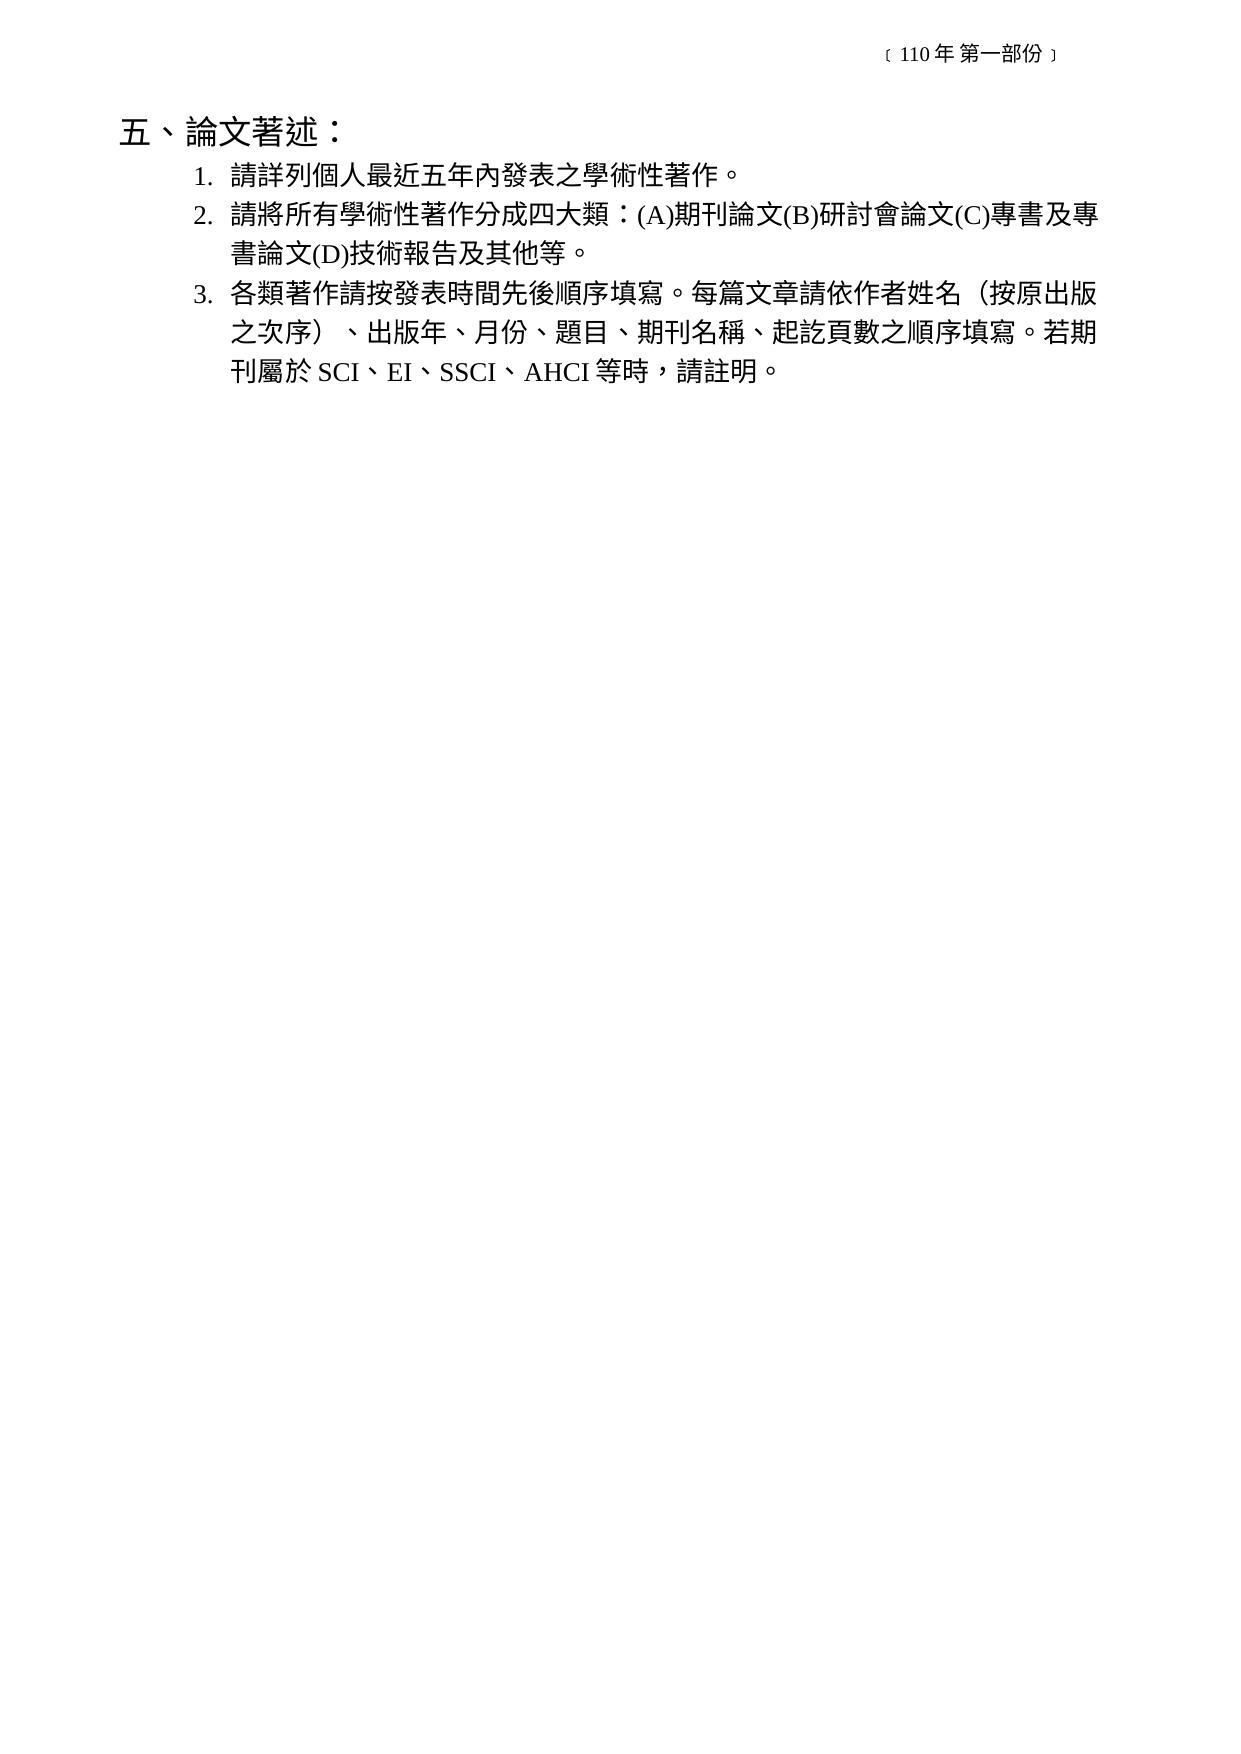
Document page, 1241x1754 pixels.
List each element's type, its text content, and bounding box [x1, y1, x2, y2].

list 各類著作請按發表時間先後順序填寫。每篇文章請依作者姓名（按原出版之次序）、出版年、月份、題目、期刊名稱、起訖頁數之順序填寫。若期刊屬於SCI、EI、SSCI、AHCI等時，請註明。 [193, 272, 1122, 389]
text 五、論文著述： [118, 106, 1122, 154]
list 請詳列個人最近五年內發表之學術性著作。 [193, 154, 1122, 193]
list 請將所有學術性著作分成四大類：(A)期刊論文(B)研討會論文(C)專書及專書論文(D)技術報告及其他等。 [193, 193, 1122, 272]
